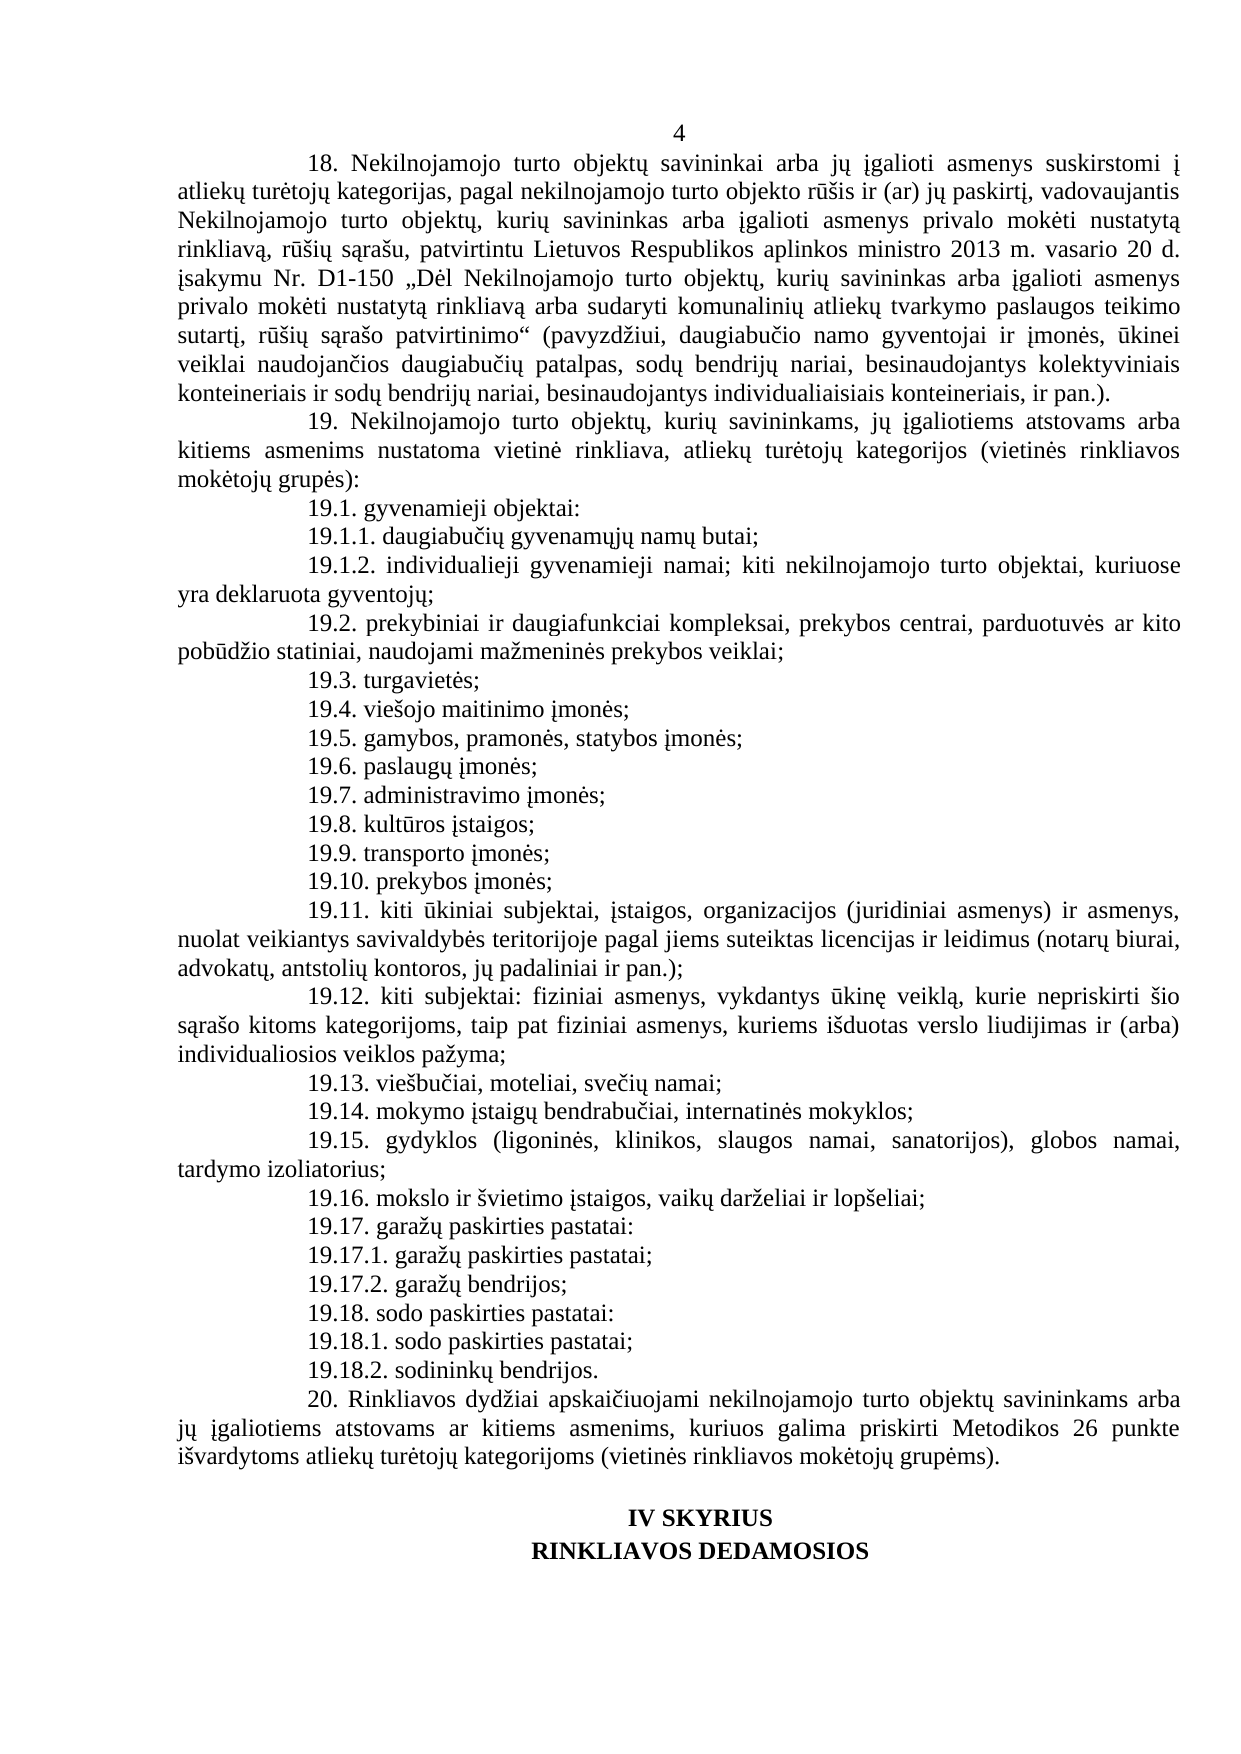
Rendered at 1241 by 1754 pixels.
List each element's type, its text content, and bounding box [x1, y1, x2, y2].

text 19.1.1. daugiabučių gyvenamųjų namų butai; [177, 521, 1181, 550]
text 19.15. gydyklos (ligoninės, klinikos, slaugos namai, sanatorijos), globos namai, tardymo izoliatorius; [177, 1125, 1181, 1183]
text 19.9. transporto įmonės; [177, 838, 1181, 866]
text 19.12. kiti subjektai: fiziniai asmenys, vykdantys ūkinę veiklą, kurie nepriskirti šio sąrašo kitoms kategorijoms, taip pat fiziniai asmenys, kuriems išduotas verslo liudijimas ir (arba) individualiosios veiklos pažyma; [177, 981, 1181, 1068]
text 19.8. kultūros įstaigos; [177, 809, 1181, 838]
text 19.17.1. garažų paskirties pastatai; [177, 1240, 1181, 1269]
text 19.11. kiti ūkiniai subjektai, įstaigos, organizacijos (juridiniai asmenys) ir asmenys, nuolat veikiantys savivaldybės teritorijoje pagal jiems suteiktas licencijas ir leidimus (notarų biurai, advokatų, antstolių kontoros, jų padaliniai ir pan.); [177, 895, 1181, 981]
text 18. Nekilnojamojo turto objektų savininkai arba jų įgalioti asmenys suskirstomi į atliekų turėtojų kategorijas, pagal nekilnojamojo turto objekto rūšis ir (ar) jų paskirtį, vadovaujantis Nekilnojamojo turto objektų, kurių savininkas arba įgalioti asmenys privalo mokėti nustatytą rinkliavą, rūšių sąrašu, patvirtintu Lietuvos Respublikos aplinkos ministro 2013 m. vasario 20 d. įsakymu Nr. D1-150 „Dėl Nekilnojamojo turto objektų, kurių savininkas arba įgalioti asmenys privalo mokėti nustatytą rinkliavą arba sudaryti komunalinių atliekų tvarkymo paslaugos teikimo sutartį, rūšių sąrašo patvirtinimo“ (pavyzdžiui, daugiabučio namo gyventojai ir įmonės, ūkinei veiklai naudojančios daugiabučių patalpas, sodų bendrijų nariai, besinaudojantys kolektyviniais konteineriais ir sodų bendrijų nariai, besinaudojantys individualiaisiais konteineriais, ir pan.). [177, 148, 1181, 406]
text 20. Rinkliavos dydžiai apskaičiuojami nekilnojamojo turto objektų savininkams arba jų įgaliotiems atstovams ar kitiems asmenims, kuriuos galima priskirti Metodikos 26 punkte išvardytoms atliekų turėtojų kategorijoms (vietinės rinkliavos mokėtojų grupėms). [177, 1384, 1181, 1470]
text 19.6. paslaugų įmonės; [177, 751, 1181, 780]
text RINKLIAVOS DEDAMOSIOS [219, 1536, 1181, 1565]
text 19.16. mokslo ir švietimo įstaigos, vaikų darželiai ir lopšeliai; [177, 1183, 1181, 1211]
text 19.18.1. sodo paskirties pastatai; [177, 1326, 1181, 1355]
text 19.17.2. garažų bendrijos; [177, 1269, 1181, 1298]
text 19.3. turgavietės; [177, 665, 1181, 694]
text IV SKYRIUS [219, 1503, 1181, 1532]
text 19.18. sodo paskirties pastatai: [177, 1298, 1181, 1326]
text 19.17. garažų paskirties pastatai: [177, 1211, 1181, 1240]
text 19.1. gyvenamieji objektai: [177, 493, 1181, 521]
text 19.14. mokymo įstaigų bendrabučiai, internatinės mokyklos; [177, 1096, 1181, 1125]
text 19.7. administravimo įmonės; [177, 780, 1181, 809]
text 19.13. viešbučiai, moteliai, svečių namai; [177, 1068, 1181, 1096]
text 19.1.2. individualieji gyvenamieji namai; kiti nekilnojamojo turto objektai, kuriuose yra deklaruota gyventojų; [177, 550, 1181, 608]
text 19.2. prekybiniai ir daugiafunkciai kompleksai, prekybos centrai, parduotuvės ar kito pobūdžio statiniai, naudojami mažmeninės prekybos veiklai; [177, 608, 1181, 665]
text 19. Nekilnojamojo turto objektų, kurių savininkams, jų įgaliotiems atstovams arba kitiems asmenims nustatoma vietinė rinkliava, atliekų turėtojų kategorijos (vietinės rinkliavos mokėtojų grupės): [177, 406, 1181, 493]
text 19.5. gamybos, pramonės, statybos įmonės; [177, 723, 1181, 751]
text 19.18.2. sodininkų bendrijos. [177, 1355, 1181, 1384]
text 19.10. prekybos įmonės; [177, 866, 1181, 895]
text 19.4. viešojo maitinimo įmonės; [177, 694, 1181, 723]
